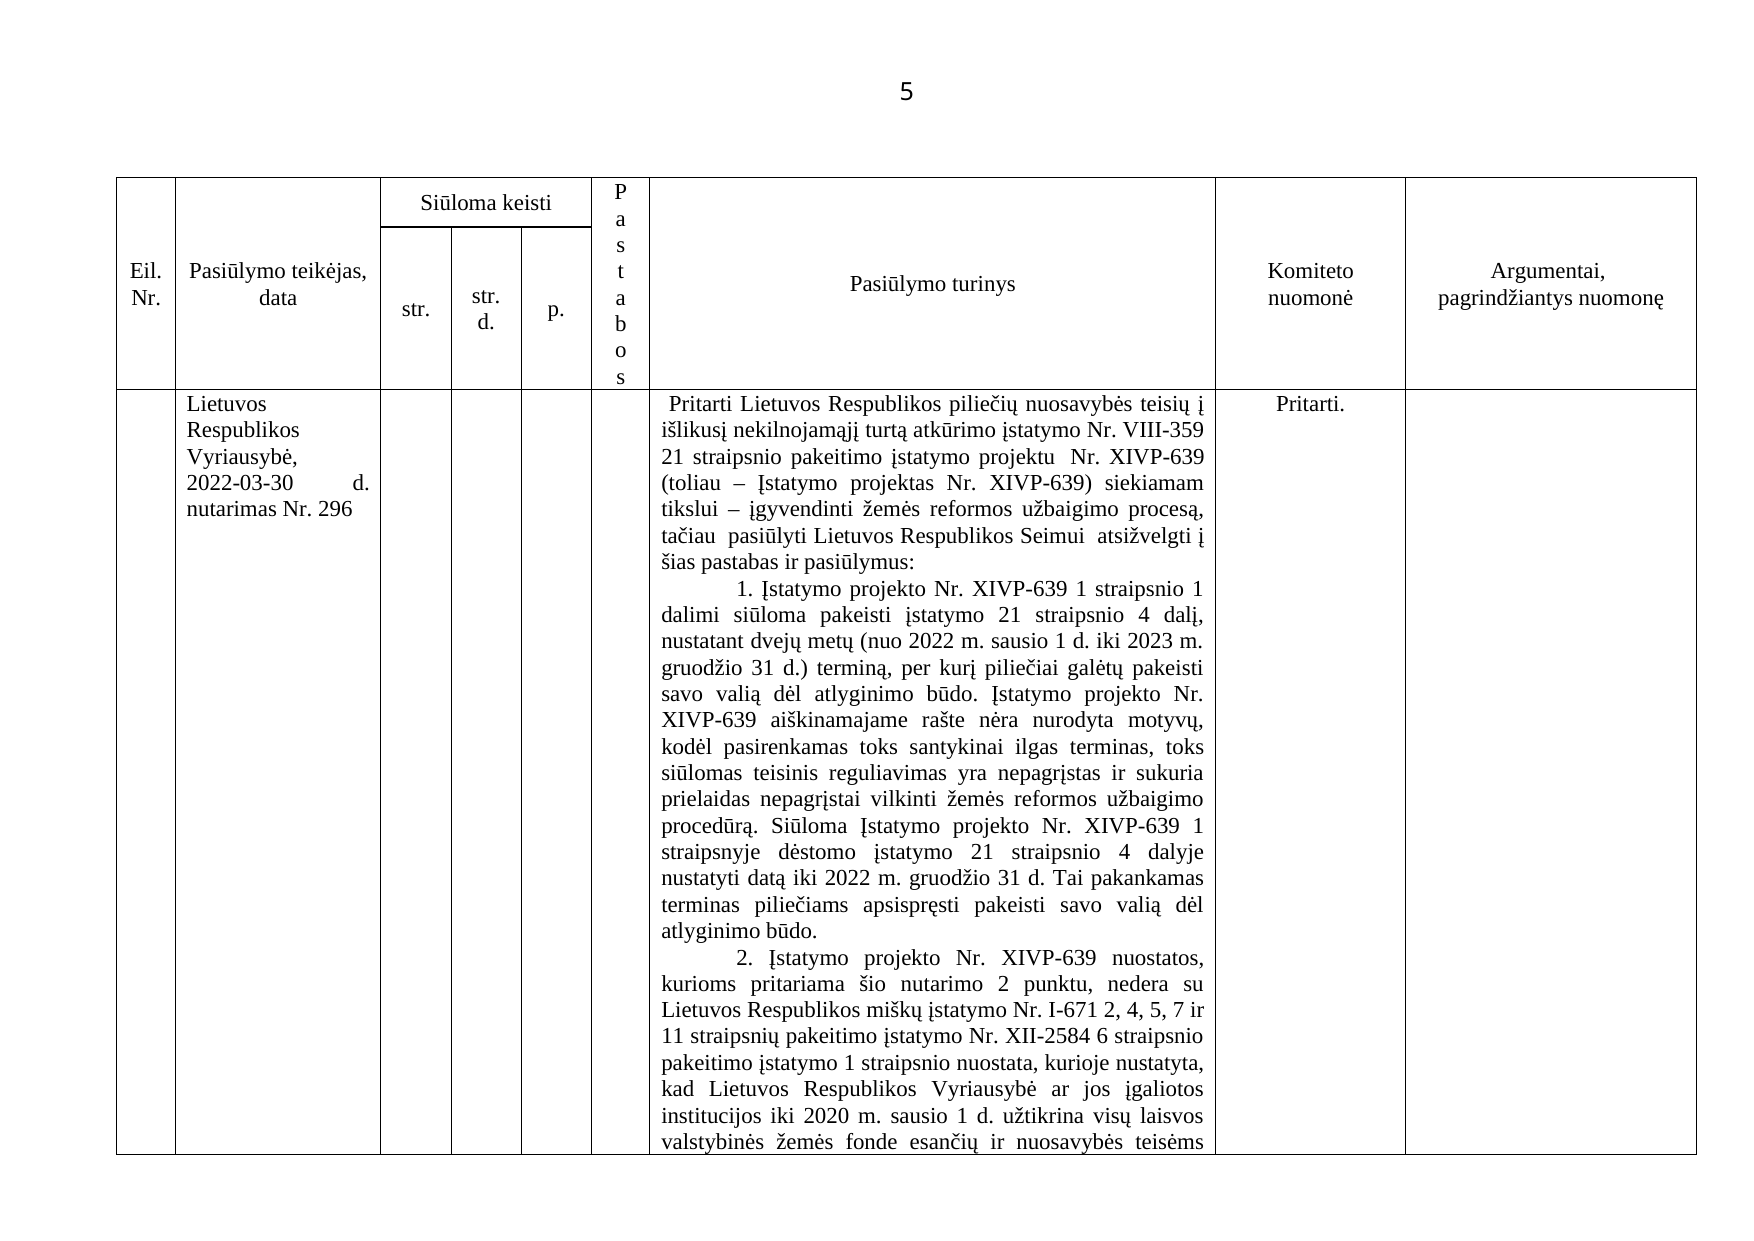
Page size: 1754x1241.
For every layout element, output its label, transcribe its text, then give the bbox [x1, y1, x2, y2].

table_cell [381, 390, 451, 1154]
table_header Pasiūlymo teikėjas, data [176, 178, 380, 389]
table_header Eil. Nr. [117, 178, 175, 389]
table_cell Pritarti. [1216, 390, 1405, 1154]
table_cell [452, 390, 521, 1154]
table_header Siūloma keisti [381, 178, 591, 226]
table_cell Lietuvos Respublikos Vyriausybė, 2022-03-30 d. nutarimas Nr. 296 [176, 390, 380, 1154]
table_header Argumentai, pagrindžiantys nuomonę [1406, 178, 1696, 389]
table_cell str. d. [452, 228, 521, 389]
table_cell [1406, 390, 1696, 1154]
table_header Pastabos [592, 178, 649, 389]
table_cell [522, 390, 591, 1154]
table_cell [117, 390, 175, 1154]
table_header Komiteto nuomonė [1216, 178, 1405, 389]
table_cell str. [381, 228, 451, 389]
table_cell [592, 390, 649, 1154]
table_cell Pritarti Lietuvos Respublikos piliečių nuosavybės teisių į išlikusį nekilnojamąjį turtą atkūrimo įstatymo Nr. VIII-359 21 straipsnio pakeitimo įstatymo projektu Nr. XIVP-639 (toliau – Įstatymo projektas Nr. XIVP-639) siekiamam tikslui – įgyvendinti žemės reformos užbaigimo procesą, tačiau pasiūlyti Lietuvos Respublikos Seimui atsižvelgti į šias pastabas ir pasiūlymus: 1. Įstatymo projekto Nr. XIVP-639 1 straipsnio 1 dalimi siūloma pakeisti įstatymo 21 straipsnio 4 dalį, nustatant dvejų metų (nuo 2022 m. sausio 1 d. iki 2023 m. gruodžio 31 d.) terminą, per kurį piliečiai galėtų pakeisti savo valią dėl atlyginimo būdo. Įstatymo projekto Nr. XIVP-639 aiškinamajame rašte nėra nurodyta motyvų, kodėl pasirenkamas toks santykinai ilgas terminas, toks siūlomas teisinis reguliavimas yra nepagrįstas ir sukuria prielaidas nepagrįstai vilkinti žemės reformos užbaigimo procedūrą. Siūloma Įstatymo projekto Nr. XIVP-639 1 straipsnyje dėstomo įstatymo 21 straipsnio 4 dalyje nustatyti datą iki 2022 m. gruodžio 31 d. Tai pakankamas terminas piliečiams apsispręsti pakeisti savo valią dėl atlyginimo būdo. 2. Įstatymo projekto Nr. XIVP-639 nuostatos, kurioms pritariama šio nutarimo 2 punktu, nedera su Lietuvos Respublikos miškų įstatymo Nr. I-671 2, 4, 5, 7 ir 11 straipsnių pakeitimo įstatymo Nr. XII-2584 6 straipsnio pakeitimo įstatymo 1 straipsnio nuostata, kurioje nustatyta, kad Lietuvos Respublikos Vyriausybė ar jos įgaliotos institucijos iki 2020 m. sausio 1 d. užtikrina visų laisvos valstybinės žemės fonde esančių ir nuosavybės teisėms [650, 390, 1215, 1154]
table_header Pasiūlymo turinys [650, 178, 1215, 389]
table_cell p. [522, 228, 591, 389]
